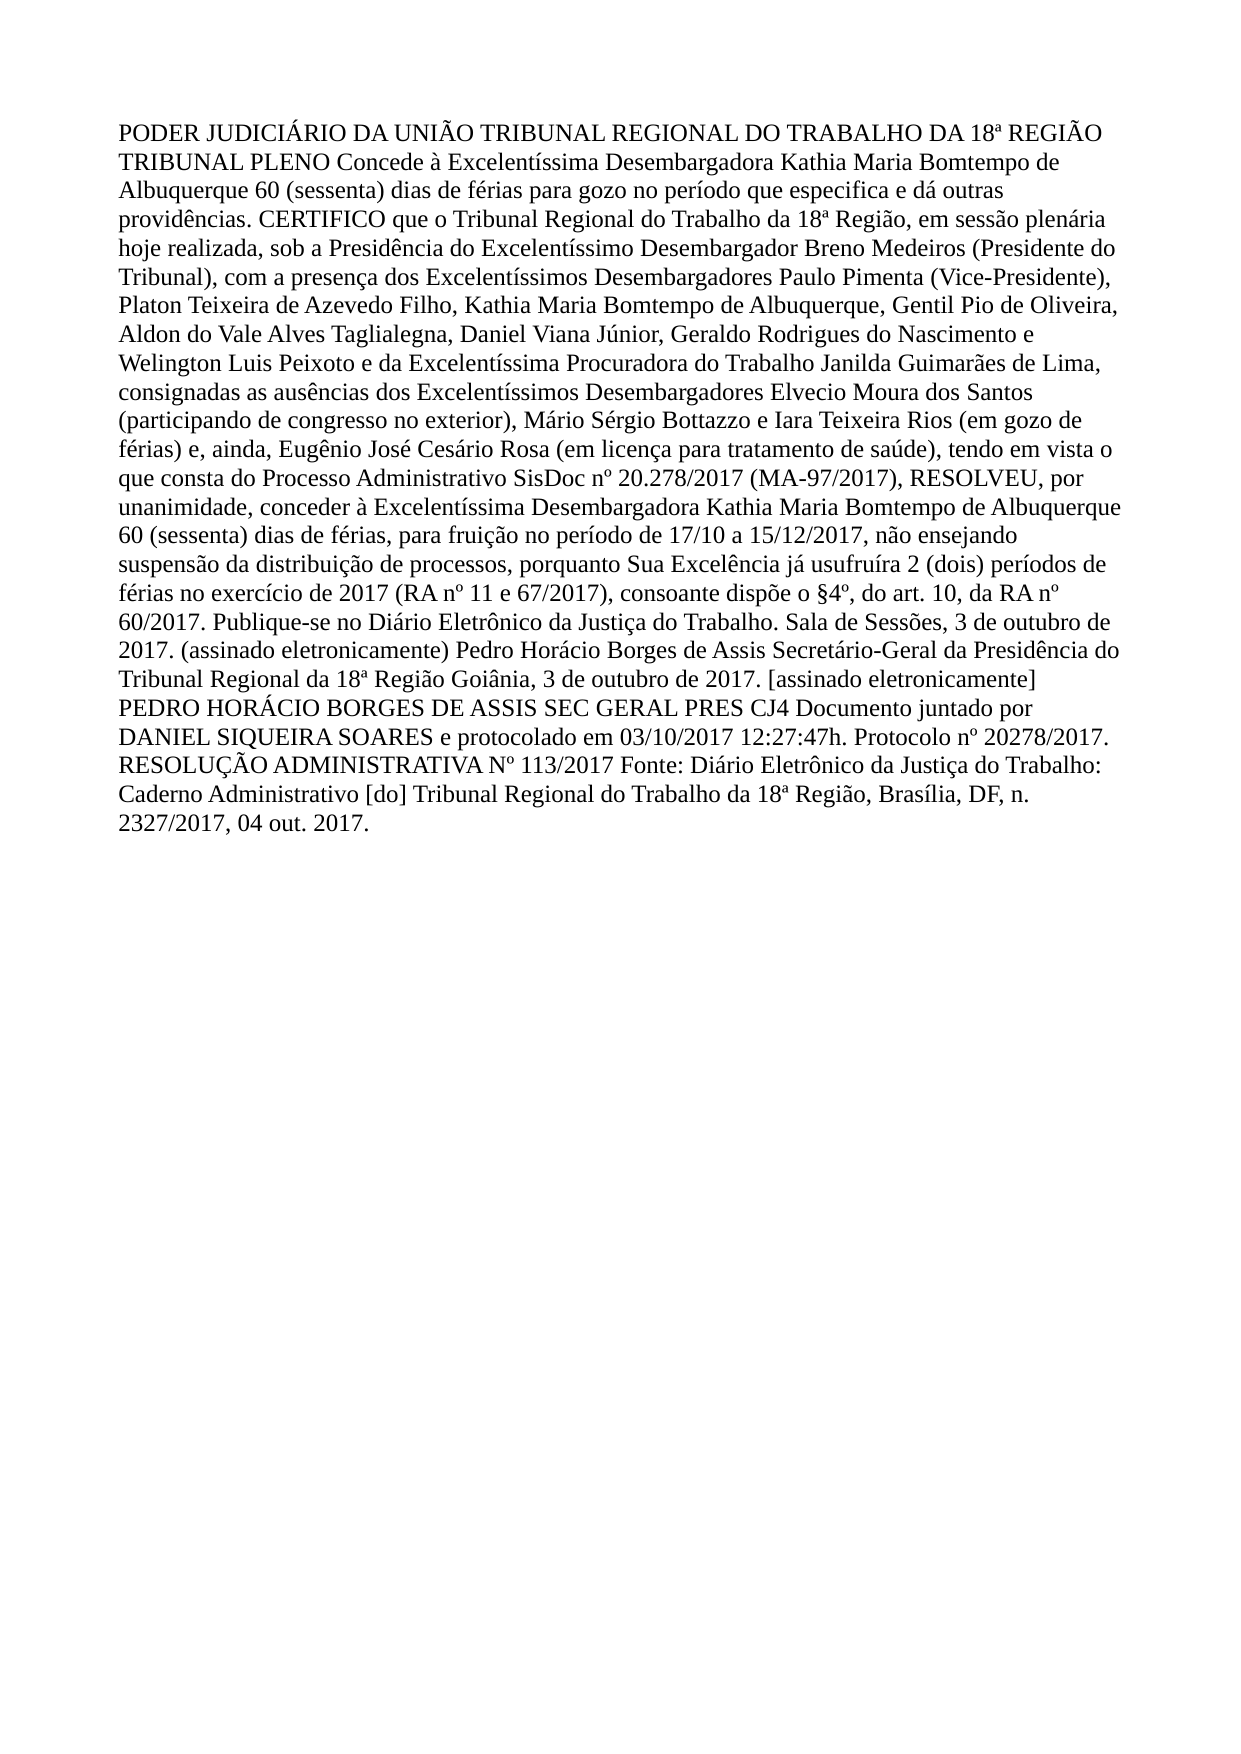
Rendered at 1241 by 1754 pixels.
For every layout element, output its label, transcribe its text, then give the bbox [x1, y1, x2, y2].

text PODER JUDICIÁRIO DA UNIÃO TRIBUNAL REGIONAL DO TRABALHO DA 18ª REGIÃO TRIBUNAL PLENO Concede à Excelentíssima Desembargadora Kathia Maria Bomtempo de Albuquerque 60 (sessenta) dias de férias para gozo no período que especifica e dá outras providências. CERTIFICO que o Tribunal Regional do Trabalho da 18ª Região, em sessão plenária hoje realizada, sob a Presidência do Excelentíssimo Desembargador Breno Medeiros (Presidente do Tribunal), com a presença dos Excelentíssimos Desembargadores Paulo Pimenta (Vice-Presidente), Platon Teixeira de Azevedo Filho, Kathia Maria Bomtempo de Albuquerque, Gentil Pio de Oliveira, Aldon do Vale Alves Taglialegna, Daniel Viana Júnior, Geraldo Rodrigues do Nascimento e Welington Luis Peixoto e da Excelentíssima Procuradora do Trabalho Janilda Guimarães de Lima, consignadas as ausências dos Excelentíssimos Desembargadores Elvecio Moura dos Santos (participando de congresso no exterior), Mário Sérgio Bottazzo e Iara Teixeira Rios (em gozo de férias) e, ainda, Eugênio José Cesário Rosa (em licença para tratamento de saúde), tendo em vista o que consta do Processo Administrativo SisDoc nº 20.278/2017 (MA-97/2017), RESOLVEU, por unanimidade, conceder à Excelentíssima Desembargadora Kathia Maria Bomtempo de Albuquerque 60 (sessenta) dias de férias, para fruição no período de 17/10 a 15/12/2017, não ensejando suspensão da distribuição de processos, porquanto Sua Excelência já usufruíra 2 (dois) períodos de férias no exercício de 2017 (RA nº 11 e 67/2017), consoante dispõe o §4º, do art. 10, da RA nº 60/2017. Publique-se no Diário Eletrônico da Justiça do Trabalho. Sala de Sessões, 3 de outubro de 2017. (assinado eletronicamente) Pedro Horácio Borges de Assis Secretário-Geral da Presidência do Tribunal Regional da 18ª Região Goiânia, 3 de outubro de 2017. [assinado eletronicamente] PEDRO HORÁCIO BORGES DE ASSIS SEC GERAL PRES CJ4 Documento juntado por DANIEL SIQUEIRA SOARES e protocolado em 03/10/2017 12:27:47h. Protocolo nº 20278/2017. RESOLUÇÃO ADMINISTRATIVA Nº 113/2017 Fonte: Diário Eletrônico da Justiça do Trabalho: Caderno Administrativo [do] Tribunal Regional do Trabalho da 18ª Região, Brasília, DF, n. 2327/2017, 04 out. 2017. [118, 118, 1122, 837]
